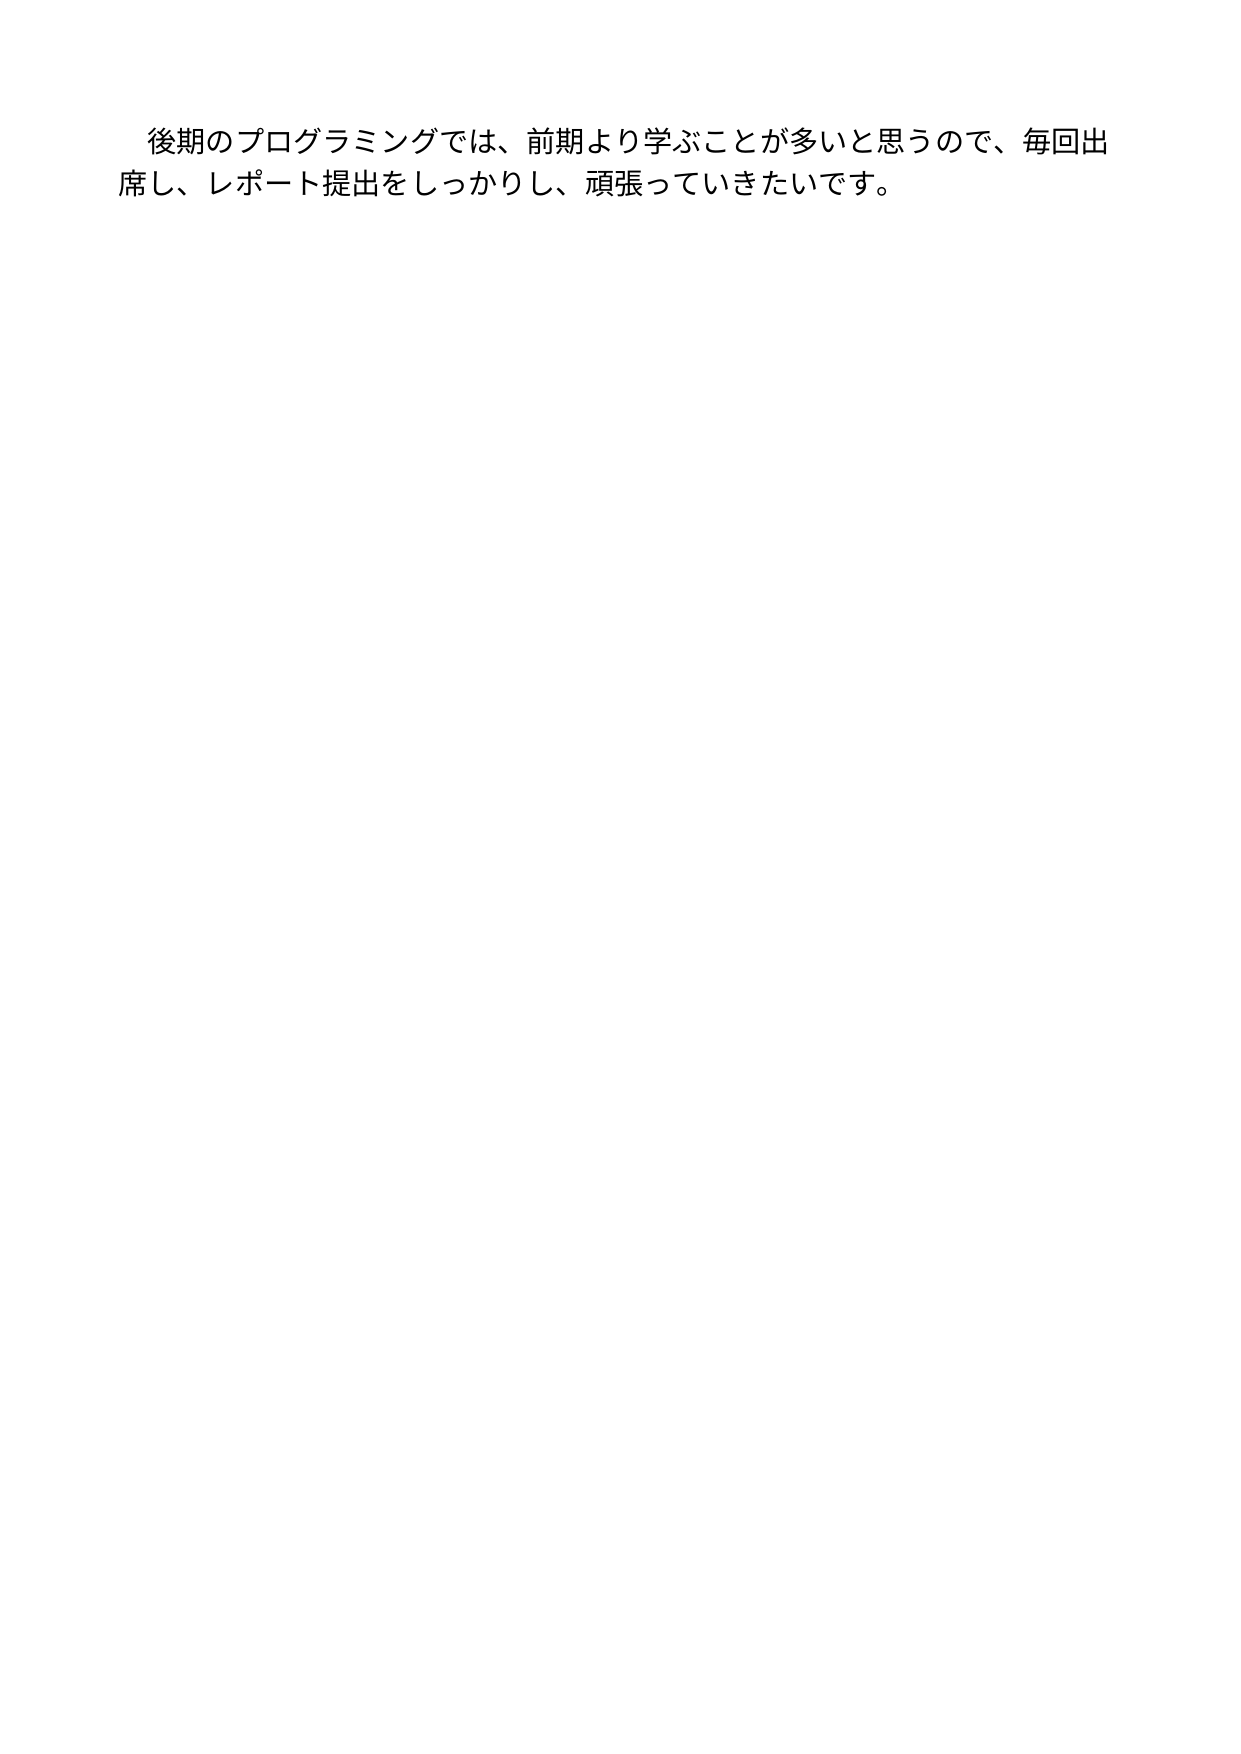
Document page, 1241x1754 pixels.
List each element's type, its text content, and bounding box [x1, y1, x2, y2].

text 後期のプログラミングでは、前期より学ぶことが多いと思うので、毎回出席し、レポート提出をしっかりし、頑張っていきたいです。 [118, 118, 1122, 203]
